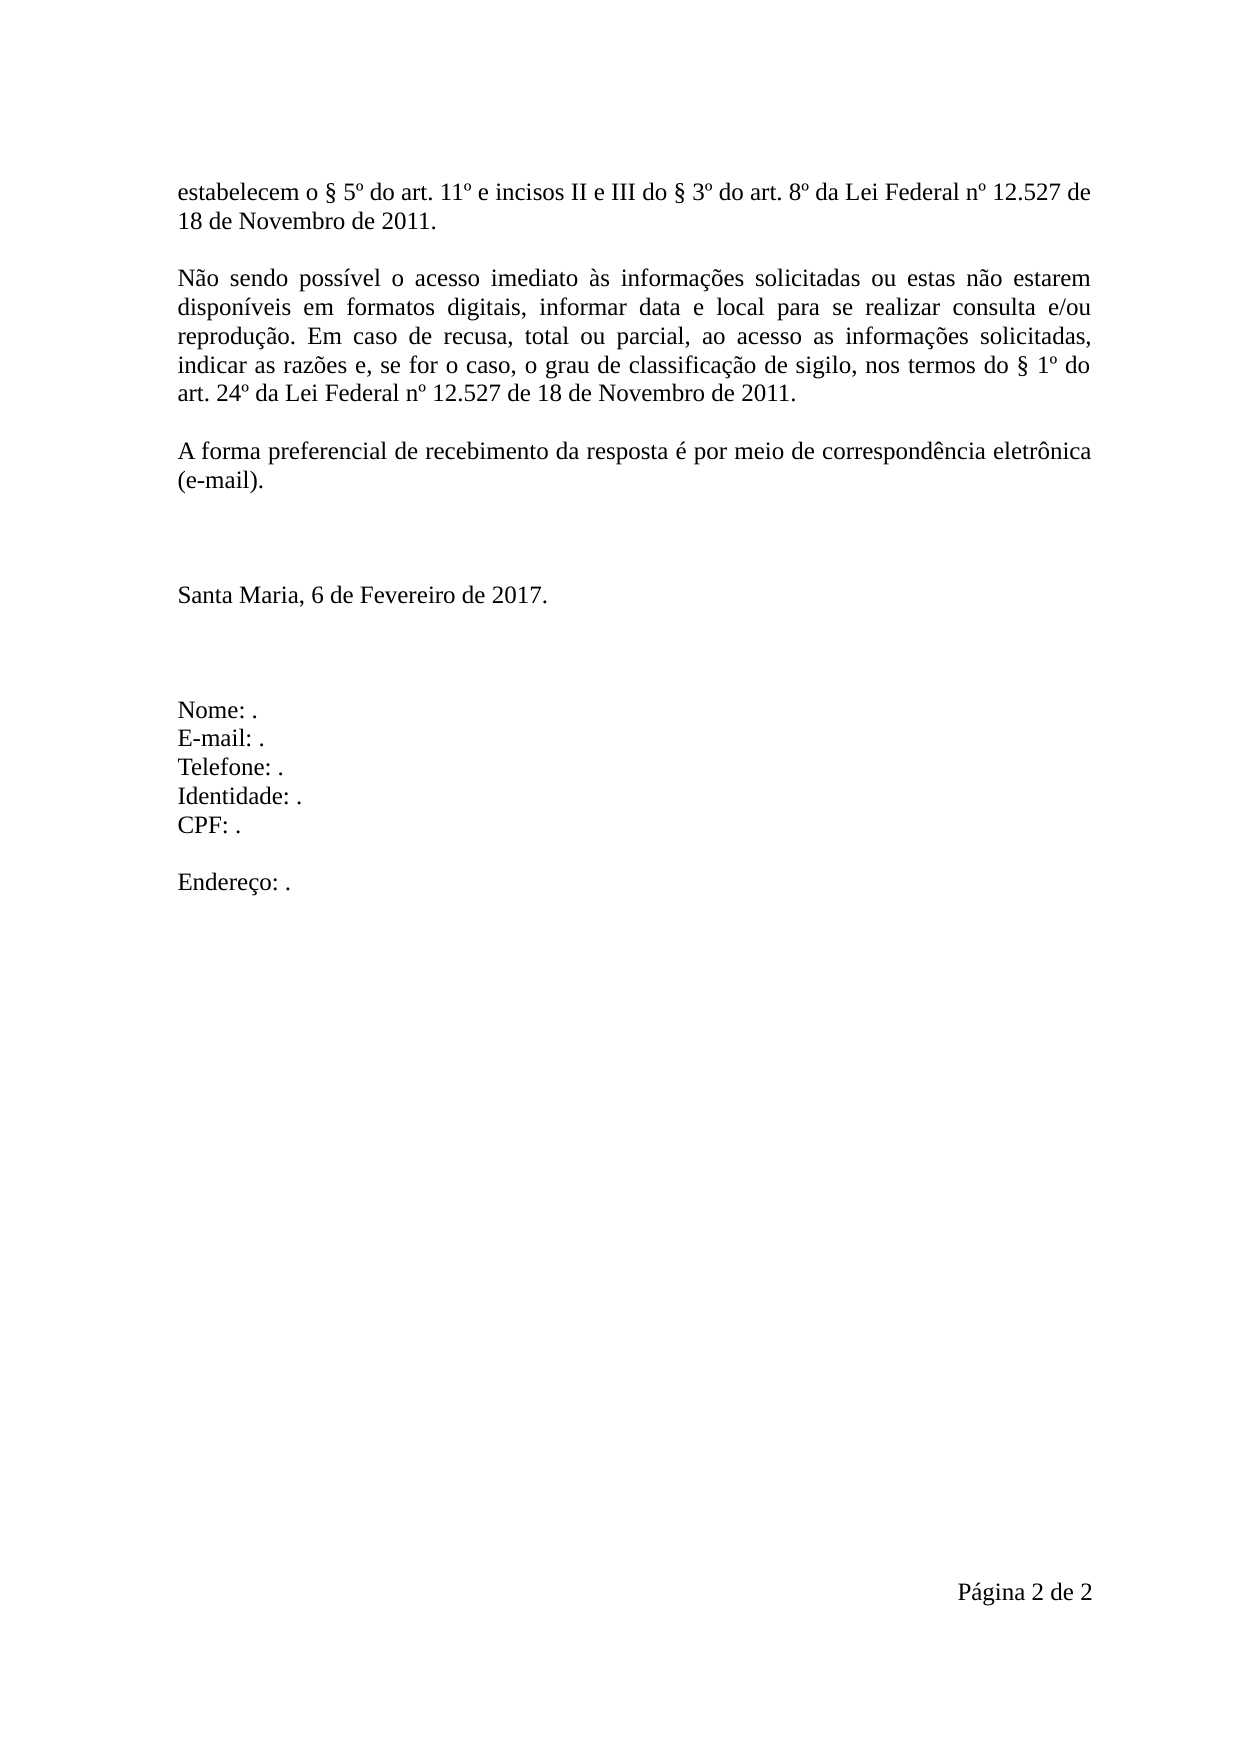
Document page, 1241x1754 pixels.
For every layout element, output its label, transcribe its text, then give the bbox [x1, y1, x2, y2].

text E-mail: . [177, 723, 1093, 752]
text CPF: . [177, 810, 1093, 838]
text Identidade: . [177, 781, 1093, 810]
text A forma preferencial de recebimento da resposta é por meio de correspondência eletrônica (e-mail). [177, 436, 1093, 493]
text Nome: . [177, 695, 1093, 723]
text Não sendo possível o acesso imediato às informações solicitadas ou estas não estarem disponíveis em formatos digitais, informar data e local para se realizar consulta e/ou reprodução. Em caso de recusa, total ou parcial, ao acesso as informações solicitadas, indicar as razões e, se for o caso, o grau de classificação de sigilo, nos termos do § 1º do art. 24º da Lei Federal nº 12.527 de 18 de Novembro de 2011. [177, 263, 1093, 407]
text Santa Maria, 6 de Fevereiro de 2017. [177, 580, 1093, 608]
text estabelecem o § 5º do art. 11º e incisos II e III do § 3º do art. 8º da Lei Federal nº 12.527 de 18 de Novembro de 2011. [177, 177, 1093, 235]
text Telefone: . [177, 752, 1093, 781]
text Endereço: . [177, 867, 1093, 896]
